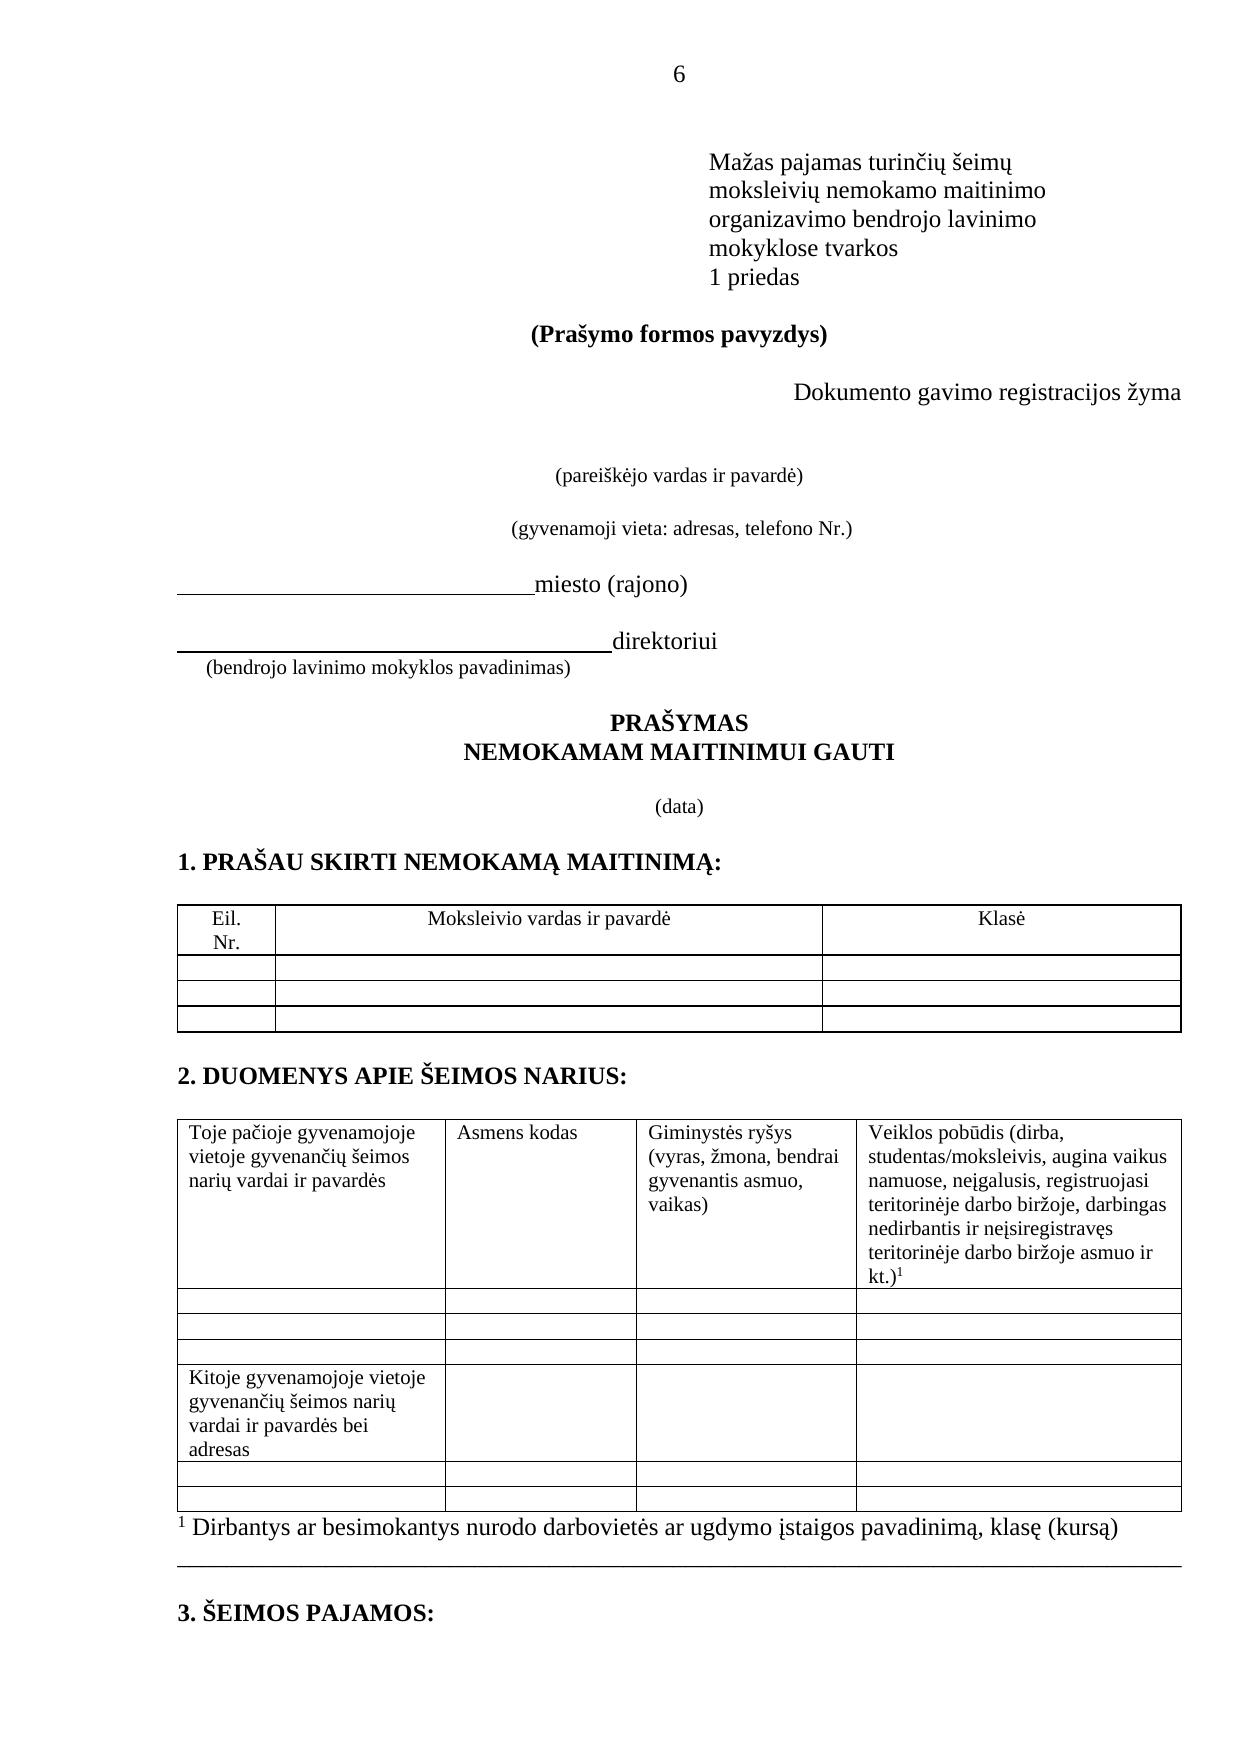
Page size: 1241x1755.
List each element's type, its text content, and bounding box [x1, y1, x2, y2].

text organizavimo bendrojo lavinimo [177, 204, 1181, 233]
text PRAŠYMAS [177, 708, 1181, 737]
table_header Veiklos pobūdis (dirba, studentas/moksleivis, augina vaikus namuose, neįgalusis, registruojasi teritorinėje darbo biržoje, darbingas nedirbantis ir neįsiregistravęs teritorinėje darbo biržoje asmuo ir kt.)1 [857, 1120, 1181, 1288]
table_cell [276, 956, 822, 980]
text direktoriui [177, 626, 1181, 655]
text miesto (rajono) [177, 569, 1181, 597]
text 1 priedas [177, 262, 1181, 291]
table_cell [857, 1462, 1181, 1486]
table_header Toje pačioje gyvenamojoje vietoje gyvenančių šeimos narių vardai ir pavardės [178, 1120, 445, 1288]
table_cell [178, 956, 275, 980]
table_cell [637, 1487, 856, 1511]
text (Prašymo formos pavyzdys) [177, 319, 1181, 348]
table_cell [446, 1462, 636, 1486]
text Mažas pajamas turinčių šeimų [177, 147, 1181, 176]
table_cell [178, 1289, 445, 1313]
table_cell [637, 1314, 856, 1338]
table_cell [857, 1289, 1181, 1313]
table_cell Kitoje gyvenamojoje vietoje gyvenančių šeimos narių vardai ir pavardės bei adresas [178, 1365, 445, 1461]
table_cell [178, 981, 275, 1005]
table_cell [276, 1007, 822, 1031]
table_cell [857, 1487, 1181, 1511]
table_cell [178, 1314, 445, 1338]
table_cell [857, 1340, 1181, 1363]
table_cell [637, 1462, 856, 1486]
text (gyvenamoji vieta: adresas, telefono Nr.) [177, 516, 1181, 540]
table_cell [276, 981, 822, 1005]
text mokyklose tvarkos [177, 233, 1181, 262]
table_cell [823, 981, 1180, 1005]
text Dokumento gavimo registracijos žyma [177, 377, 1181, 406]
table_header Moksleivio vardas ir pavardė [276, 906, 822, 954]
text (bendrojo lavinimo mokyklos pavadinimas) [177, 655, 1181, 679]
table_cell [857, 1365, 1181, 1461]
table_cell [178, 1340, 445, 1363]
table_cell [823, 1007, 1180, 1031]
text NEMOKAMAM MAITINIMUI GAUTI [177, 737, 1181, 765]
text moksleivių nemokamo maitinimo [177, 176, 1181, 204]
table_cell [446, 1314, 636, 1338]
text 1 Dirbantys ar besimokantys nurodo darbovietės ar ugdymo įstaigos pavadinimą, klasę (kursą) [177, 1512, 1181, 1541]
table_cell [446, 1487, 636, 1511]
table_cell [823, 956, 1180, 980]
text (pareiškėjo vardas ir pavardė) [177, 463, 1181, 487]
table_cell [446, 1365, 636, 1461]
text 2. Duomenys apie šeimos narius: [177, 1061, 1181, 1090]
table_header Eil. Nr. [178, 906, 275, 954]
text (data) [177, 794, 1181, 818]
table_header Asmens kodas [446, 1120, 636, 1288]
table_cell [178, 1487, 445, 1511]
table_cell [178, 1462, 445, 1486]
table_cell [637, 1365, 856, 1461]
table_cell [178, 1007, 275, 1031]
text 3. Šeimos pajamos: [177, 1598, 1181, 1627]
table_cell [637, 1340, 856, 1363]
table_header Giminystės ryšys (vyras, žmona, bendrai gyvenantis asmuo, vaikas) [637, 1120, 856, 1288]
table_cell [857, 1314, 1181, 1338]
text 1. Prašau skirti nemokamą maitinimą: [177, 847, 1181, 876]
table_cell [637, 1289, 856, 1313]
table_cell [446, 1340, 636, 1363]
table_cell [446, 1289, 636, 1313]
table_header Klasė [823, 906, 1180, 954]
